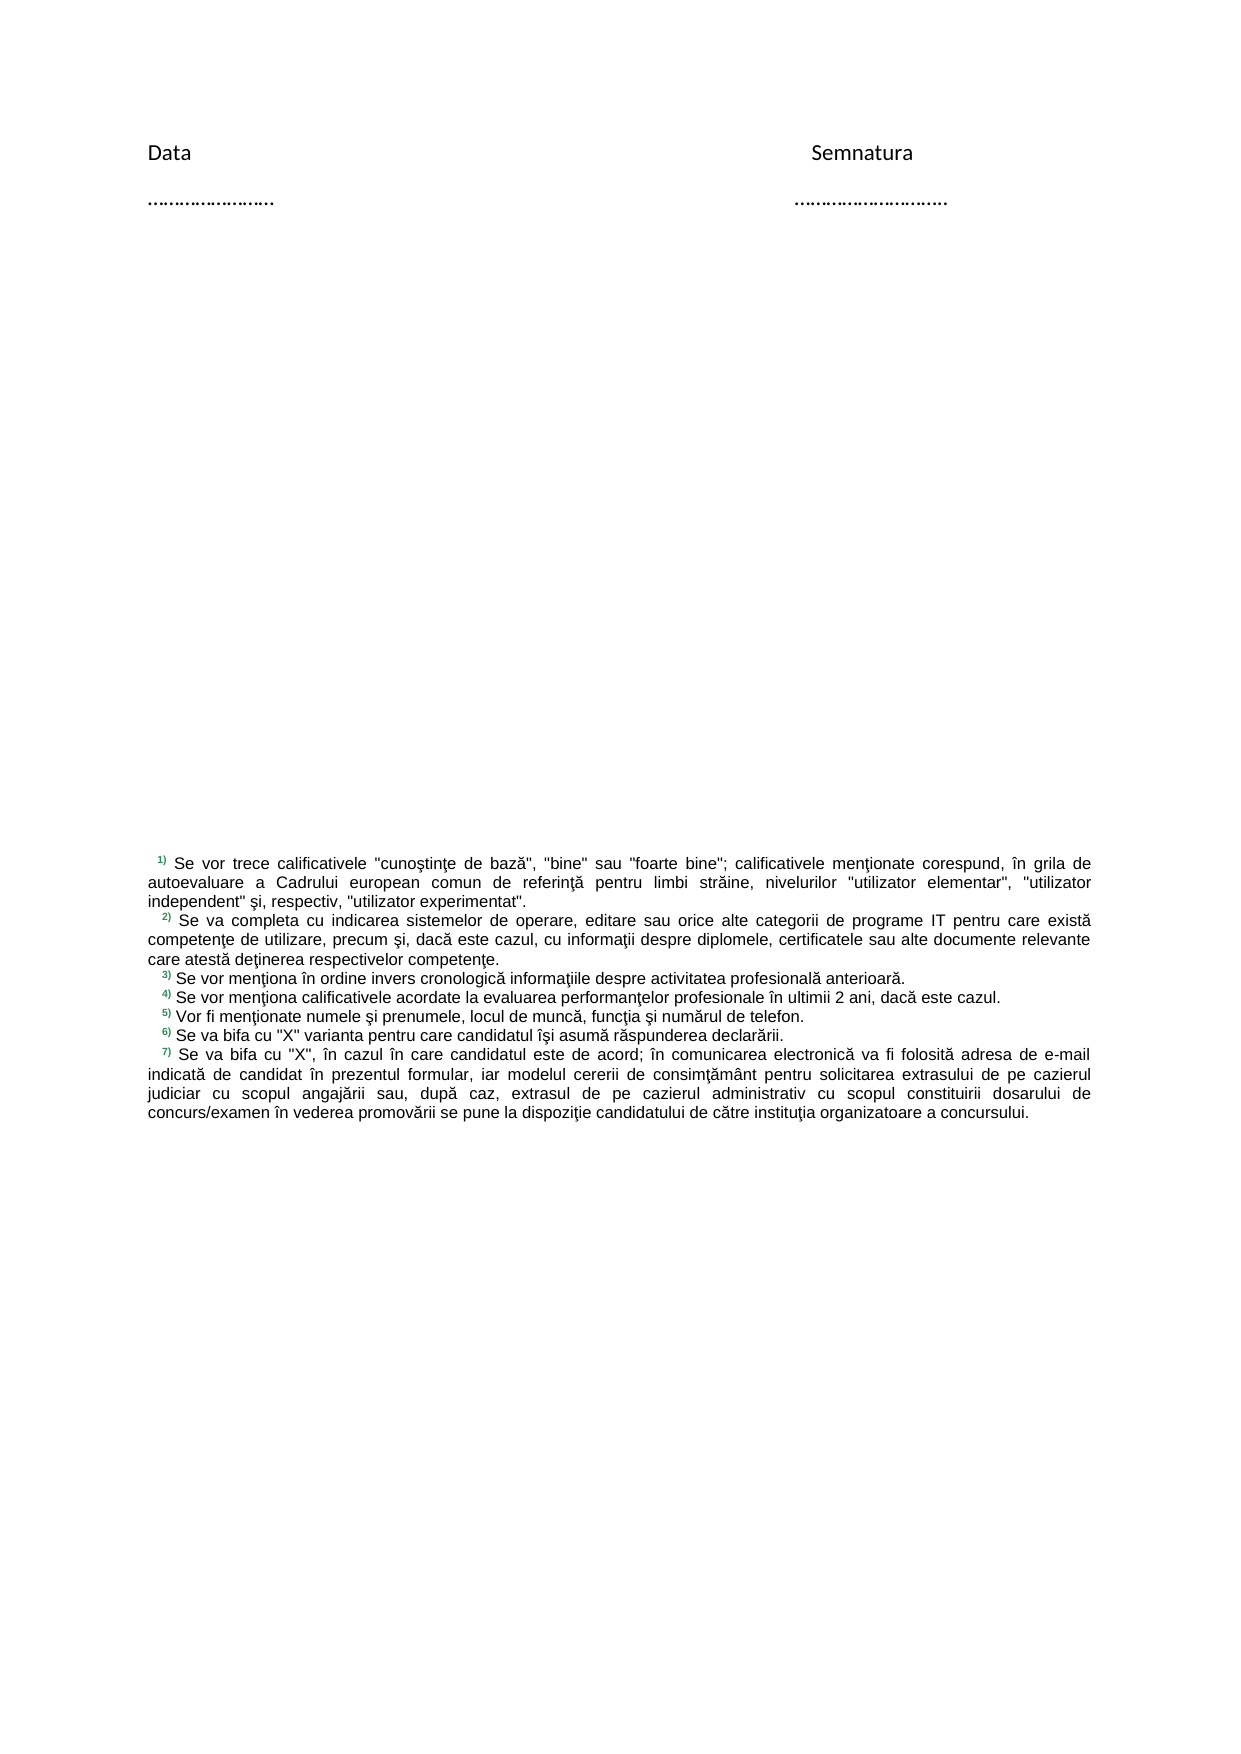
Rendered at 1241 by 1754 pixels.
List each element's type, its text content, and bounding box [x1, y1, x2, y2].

text 7) Se va bifa cu "X", în cazul în care candidatul este de acord; în comunicarea electronică va fi folosită adresa de e-mail indicată de candidat în prezentul formular, iar modelul cererii de consimţământ pentru solicitarea extrasului de pe cazierul judiciar cu scopul angajării sau, după caz, extrasul de pe cazierul administrativ cu scopul constituirii dosarului de concurs/examen în vederea promovării se pune la dispoziţie candidatului de către instituţia organizatoare a concursului. [148, 1045, 1092, 1122]
text 6) Se va bifa cu "X" varianta pentru care candidatul îşi asumă răspunderea declarării. [148, 1026, 1092, 1045]
text 2) Se va completa cu indicarea sistemelor de operare, editare sau orice alte categorii de programe IT pentru care există competenţe de utilizare, precum şi, dacă este cazul, cu informaţii despre diplomele, certificatele sau alte documente relevante care atestă deţinerea respectivelor competenţe. [148, 911, 1092, 968]
text 5) Vor fi menţionate numele şi prenumele, locul de muncă, funcţia şi numărul de telefon. [148, 1007, 1092, 1026]
text Data Semnatura [148, 138, 1092, 166]
text 1) Se vor trece calificativele "cunoştinţe de bază", "bine" sau "foarte bine"; calificativele menţionate corespund, în grila de autoevaluare a Cadrului european comun de referinţă pentru limbi străine, nivelurilor "utilizator elementar", "utilizator independent" şi, respectiv, "utilizator experimentat". [148, 853, 1092, 911]
text 4) Se vor menţiona calificativele acordate la evaluarea performanţelor profesionale în ultimii 2 ani, dacă este cazul. [148, 988, 1092, 1007]
text [148, 0, 1092, 62]
text …………………… ……………………….. [148, 183, 1092, 211]
text 3) Se vor menţiona în ordine invers cronologică informaţiile despre activitatea profesională anterioară. [148, 968, 1092, 988]
